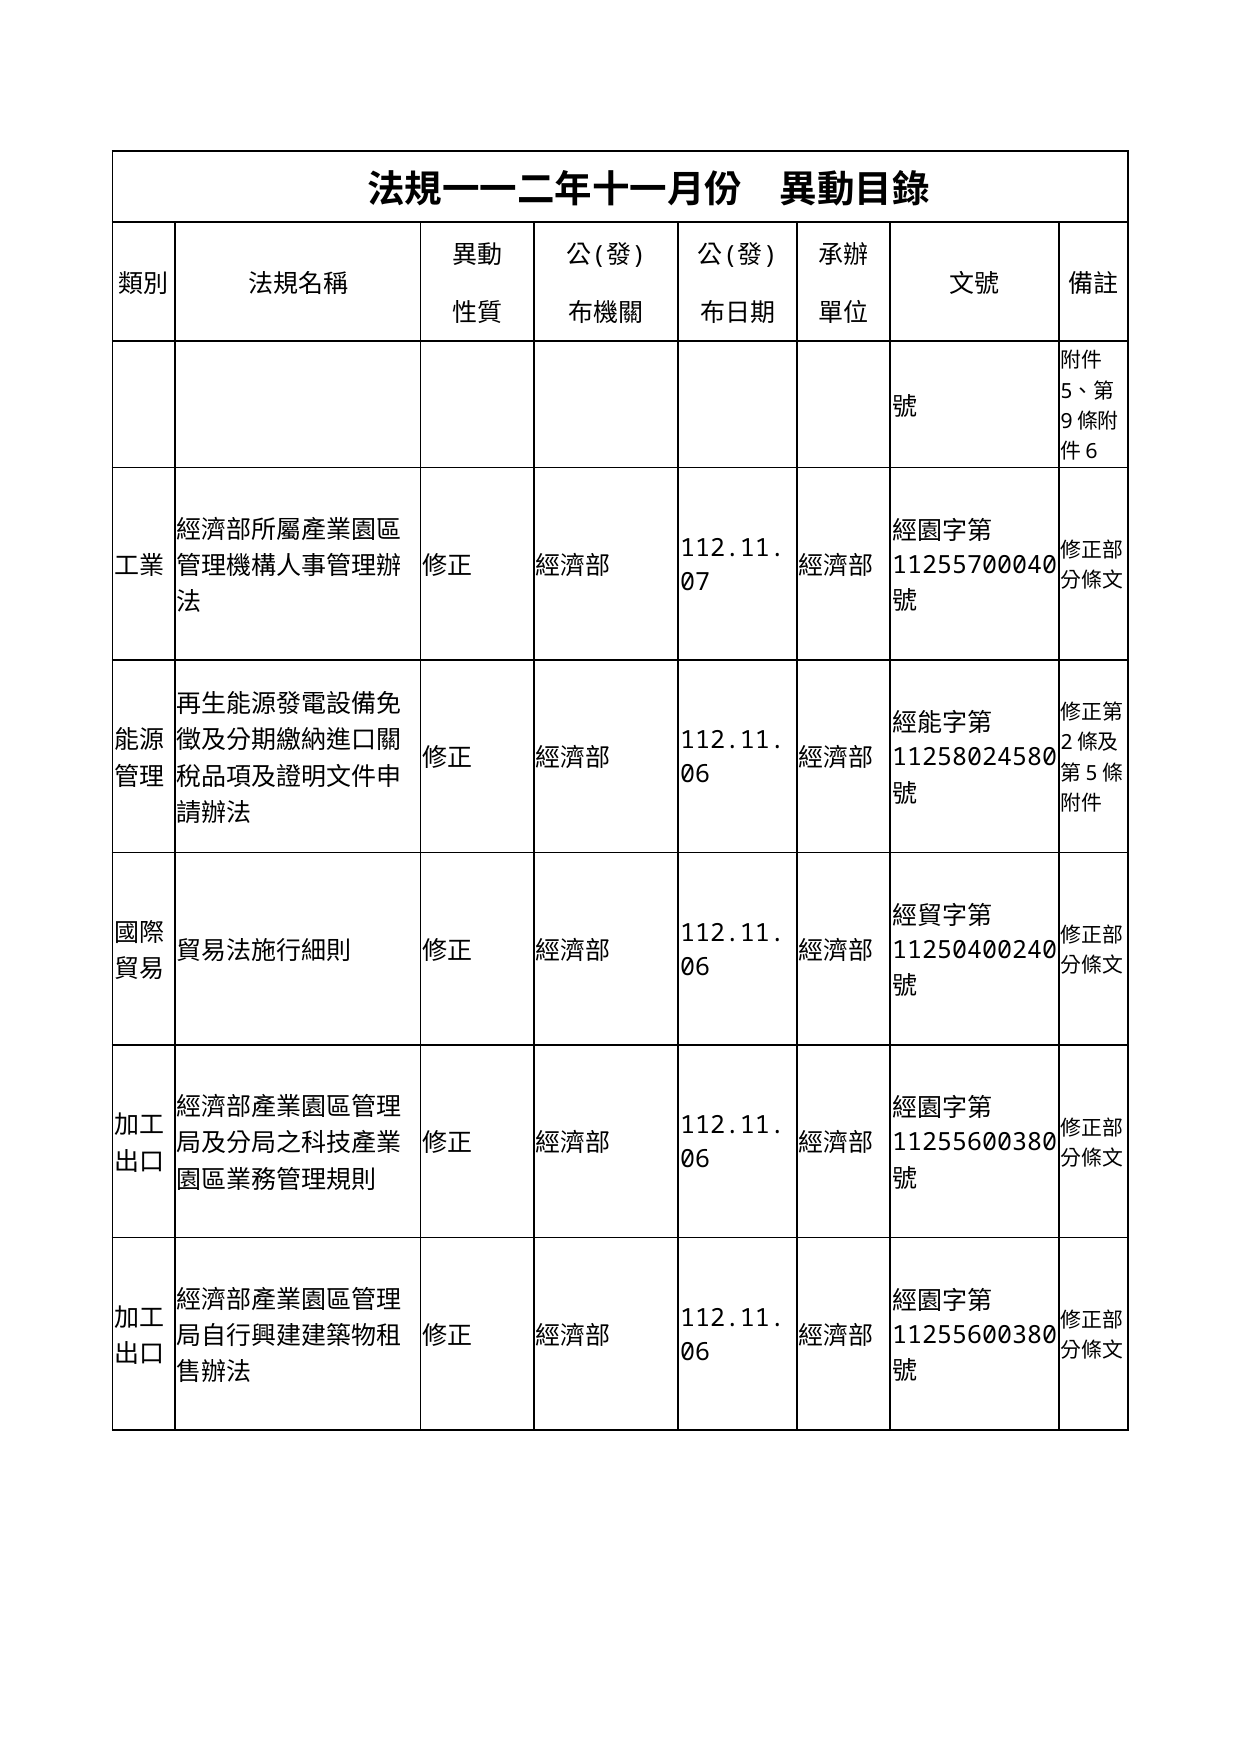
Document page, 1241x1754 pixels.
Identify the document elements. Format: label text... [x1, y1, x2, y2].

table_cell 經貿字第11250400240號 [891, 853, 1058, 1044]
table_cell 經濟部 [535, 1046, 677, 1236]
table_cell 公(發) 布日期 [679, 223, 796, 340]
table_cell 承辦 單位 [798, 223, 889, 340]
table_cell 修正 [421, 661, 533, 851]
table_cell 能源管理 [113, 661, 174, 851]
table_cell 112.11.07 [679, 468, 796, 659]
table_cell 貿易法施行細則 [176, 853, 420, 1044]
table_cell [176, 342, 420, 466]
table_cell 文號 [891, 223, 1058, 340]
table_cell 修正 [421, 853, 533, 1044]
table_cell 經能字第11258024580號 [891, 661, 1058, 851]
table_cell 經濟部 [798, 853, 889, 1044]
table_cell 經濟部 [535, 468, 677, 659]
table_cell 112.11.06 [679, 853, 796, 1044]
table_cell 修正 [421, 1046, 533, 1236]
table_cell 修正部分條文 [1060, 468, 1127, 659]
table_cell 112.11.06 [679, 661, 796, 851]
table_cell 經濟部產業園區管理局及分局之科技產業園區業務管理規則 [176, 1046, 420, 1236]
table_cell 經濟部 [798, 1238, 889, 1429]
table_cell 加工出口 [113, 1046, 174, 1236]
table_header 法規一一二年十一月份 異動目錄 [113, 152, 1127, 221]
table_cell 類別 [113, 223, 174, 340]
table_cell 經濟部 [535, 661, 677, 851]
table_cell 附件5、第9條附件6 [1060, 342, 1127, 466]
table_cell 修正部分條文 [1060, 1238, 1127, 1429]
table_cell 經濟部 [798, 1046, 889, 1236]
table_cell 加工出口 [113, 1238, 174, 1429]
table_cell 經濟部 [798, 468, 889, 659]
table_cell 修正 [421, 468, 533, 659]
table_cell 112.11.06 [679, 1238, 796, 1429]
table_cell 修正第2條及第5條附件 [1060, 661, 1127, 851]
table_cell 經濟部 [535, 1238, 677, 1429]
table_cell [679, 342, 796, 466]
table_cell 工業 [113, 468, 174, 659]
table_cell 法規名稱 [176, 223, 420, 340]
table_cell 修正部分條文 [1060, 853, 1127, 1044]
table_cell 公(發) 布機關 [535, 223, 677, 340]
table_cell 經濟部產業園區管理局自行興建建築物租售辦法 [176, 1238, 420, 1429]
table_cell 修正部分條文 [1060, 1046, 1127, 1236]
table_cell 號 [891, 342, 1058, 466]
table_cell 經園字第11255700040號 [891, 468, 1058, 659]
table_cell [535, 342, 677, 466]
table_cell 經濟部 [535, 853, 677, 1044]
table_cell 經濟部 [798, 661, 889, 851]
table_cell [113, 342, 174, 466]
table_cell 經濟部所屬產業園區管理機構人事管理辦法 [176, 468, 420, 659]
table_cell 112.11.06 [679, 1046, 796, 1236]
table_cell [798, 342, 889, 466]
table_cell 異動 性質 [421, 223, 533, 340]
table_cell 經園字第11255600380號 [891, 1046, 1058, 1236]
table_cell 修正 [421, 1238, 533, 1429]
table_cell 國際貿易 [113, 853, 174, 1044]
table_cell 經園字第11255600380號 [891, 1238, 1058, 1429]
table_cell 再生能源發電設備免徵及分期繳納進口關稅品項及證明文件申請辦法 [176, 661, 420, 851]
table_cell [421, 342, 533, 466]
table_cell 備註 [1060, 223, 1127, 340]
